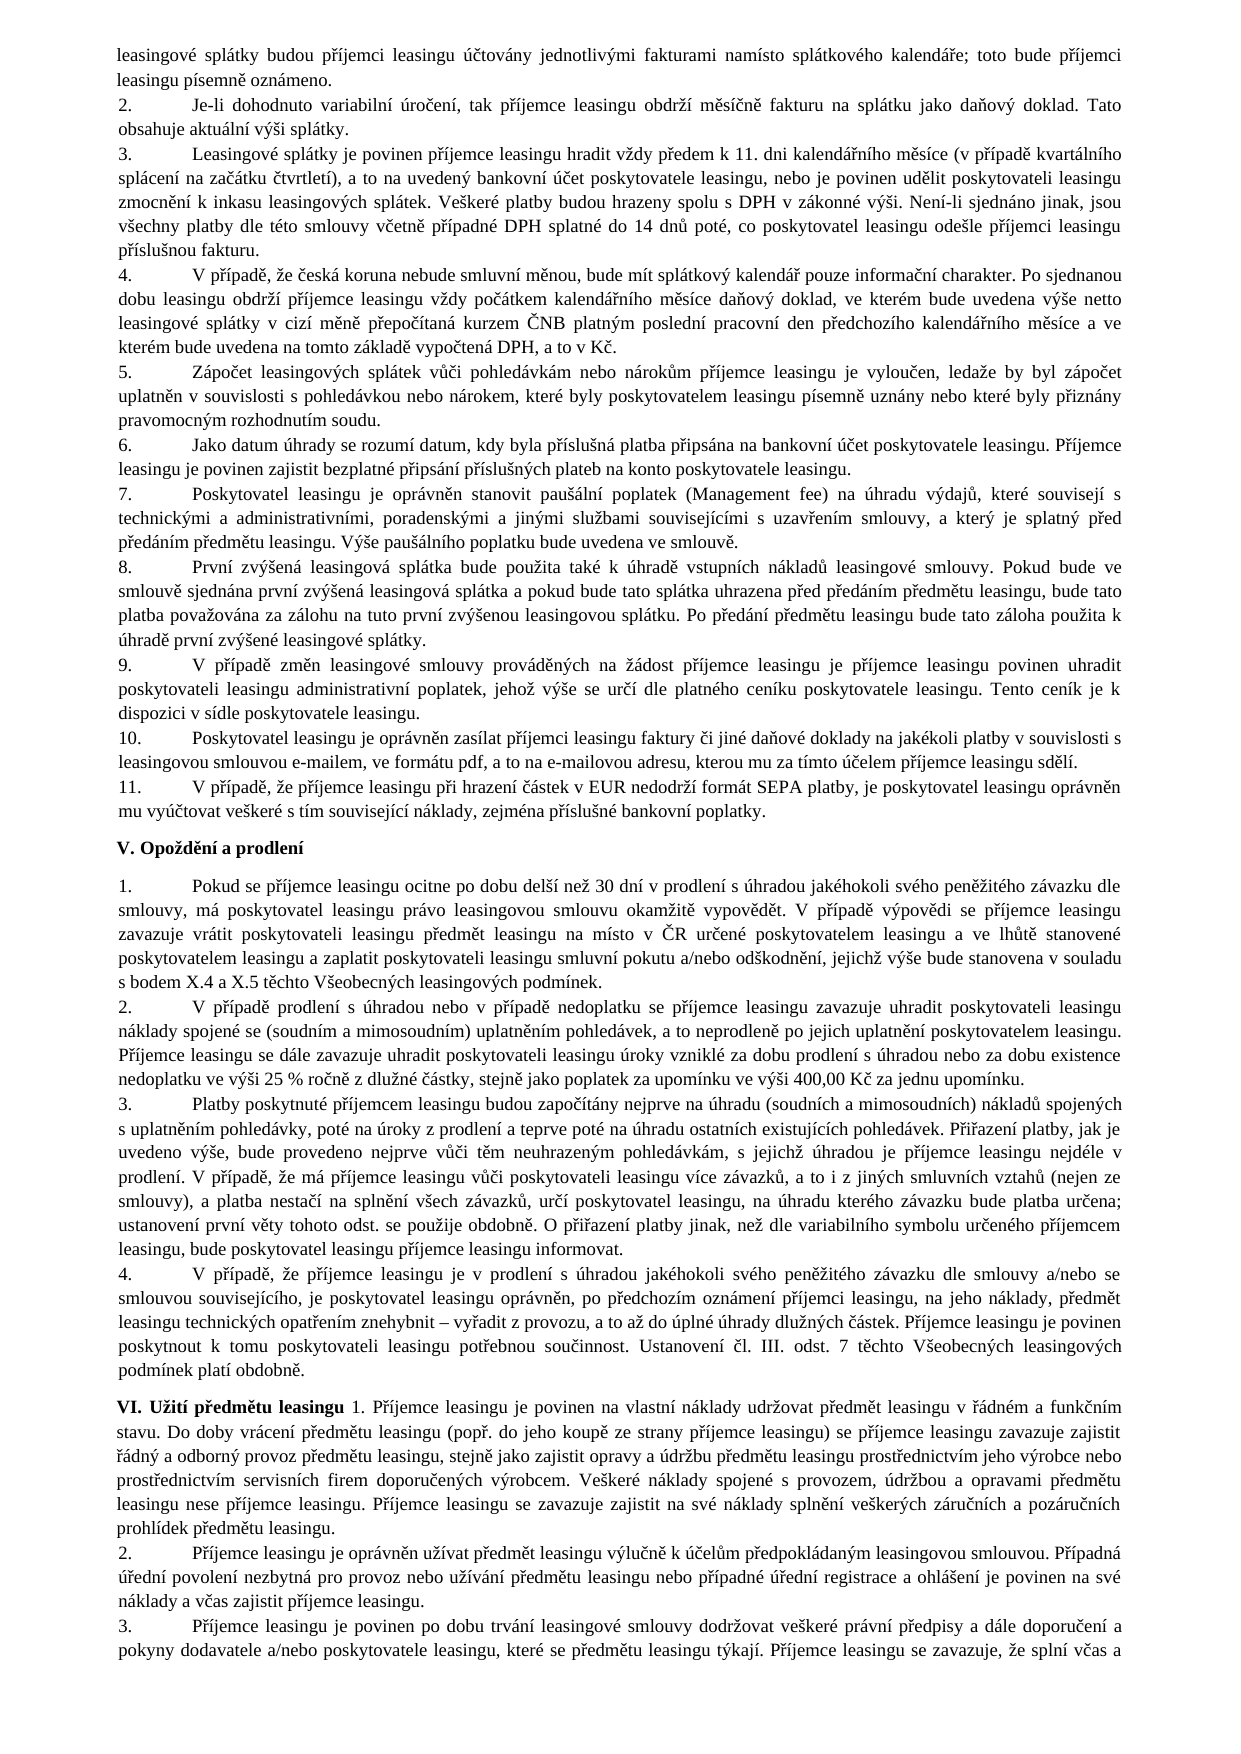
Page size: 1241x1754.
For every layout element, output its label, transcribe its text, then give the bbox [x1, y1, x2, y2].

list Příjemce leasingu je oprávněn užívat předmět leasingu výlučně k účelům předpokládaným leasingovou smlouvou. Případná úřední povolení nezbytná pro provoz nebo užívání předmětu leasingu nebo případné úřední registrace a ohlášení je povinen na své náklady a včas zajistit příjemce leasingu. [118, 1542, 1123, 1611]
list V případě změn leasingové smlouvy prováděných na žádost příjemce leasingu je příjemce leasingu povinen uhradit poskytovateli leasingu administrativní poplatek, jehož výše se určí dle platného ceníku poskytovatele leasingu. Tento ceník je k dispozici v sídle poskytovatele leasingu. [118, 653, 1123, 723]
list V případě, že příjemce leasingu je v prodlení s úhradou jakéhokoli svého peněžitého závazku dle smlouvy a/nebo se smlouvou souvisejícího, je poskytovatel leasingu oprávněn, po předchozím oznámení příjemci leasingu, na jeho náklady, předmět leasingu technických opatřením znehybnit – vyřadit z provozu, a to až do úplné úhrady dlužných částek. Příjemce leasingu je povinen poskytnout k tomu poskytovateli leasingu potřebnou součinnost. Ustanovení čl. III. odst. 7 těchto Všeobecných leasingových podmínek platí obdobně. [118, 1263, 1123, 1381]
text VI. Užití předmětu leasingu 1. Příjemce leasingu je povinen na vlastní náklady udržovat předmět leasingu v řádném a funkčním stavu. Do doby vrácení předmětu leasingu (popř. do jeho koupě ze strany příjemce leasingu) se příjemce leasingu zavazuje zajistit řádný a odborný provoz předmětu leasingu, stejně jako zajistit opravy a údržbu předmětu leasingu prostřednictvím jeho výrobce nebo prostřednictvím servisních firem doporučených výrobcem. Veškeré náklady spojené s provozem, údržbou a opravami předmětu leasingu nese příjemce leasingu. Příjemce leasingu se zavazuje zajistit na své náklady splnění veškerých záručních a pozáručních prohlídek předmětu leasingu. [116, 1396, 1123, 1538]
list Příjemce leasingu je povinen po dobu trvání leasingové smlouvy dodržovat veškeré právní předpisy a dále doporučení a pokyny dodavatele a/nebo poskytovatele leasingu, které se předmětu leasingu týkají. Příjemce leasingu se zavazuje, že splní včas a [118, 1615, 1123, 1661]
list Platby poskytnuté příjemcem leasingu budou započítány nejprve na úhradu (soudních a mimosoudních) nákladů spojených s uplatněním pohledávky, poté na úroky z prodlení a teprve poté na úhradu ostatních existujících pohledávek. Přiřazení platby, jak je uvedeno výše, bude provedeno nejprve vůči těm neuhrazeným pohledávkám, s jejichž úhradou je příjemce leasingu nejdéle v prodlení. V případě, že má příjemce leasingu vůči poskytovateli leasingu více závazků, a to i z jiných smluvních vztahů (nejen ze smlouvy), a platba nestačí na splnění všech závazků, určí poskytovatel leasingu, na úhradu kterého závazku bude platba určena; ustanovení první věty tohoto odst. se použije obdobně. O přiřazení platby jinak, než dle variabilního symbolu určeného příjemcem leasingu, bude poskytovatel leasingu příjemce leasingu informovat. [118, 1093, 1123, 1259]
list V případě, že česká koruna nebude smluvní měnou, bude mít splátkový kalendář pouze informační charakter. Po sjednanou dobu leasingu obdrží příjemce leasingu vždy počátkem kalendářního měsíce daňový doklad, ve kterém bude uvedena výše netto leasingové splátky v cizí měně přepočítaná kurzem ČNB platným poslední pracovní den předchozího kalendářního měsíce a ve kterém bude uvedena na tomto základě vypočtená DPH, a to v Kč. [118, 264, 1123, 357]
list Poskytovatel leasingu je oprávněn stanovit paušální poplatek (Management fee) na úhradu výdajů, které souvisejí s technickými a administrativními, poradenskými a jinými službami souvisejícími s uzavřením smlouvy, a který je splatný před předáním předmětu leasingu. Výše paušálního poplatku bude uvedena ve smlouvě. [118, 483, 1123, 553]
list Je-li dohodnuto variabilní úročení, tak příjemce leasingu obdrží měsíčně fakturu na splátku jako daňový doklad. Tato obsahuje aktuální výši splátky. [118, 93, 1123, 139]
list Jako datum úhrady se rozumí datum, kdy byla příslušná platba připsána na bankovní účet poskytovatele leasingu. Příjemce leasingu je povinen zajistit bezplatné připsání příslušných plateb na konto poskytovatele leasingu. [118, 434, 1123, 480]
list Poskytovatel leasingu je oprávněn zasílat příjemci leasingu faktury či jiné daňové doklady na jakékoli platby v souvislosti s leasingovou smlouvou e-mailem, ve formátu pdf, a to na e-mailovou adresu, kterou mu za tímto účelem příjemce leasingu sdělí. [118, 727, 1123, 772]
list V případě prodlení s úhradou nebo v případě nedoplatku se příjemce leasingu zavazuje uhradit poskytovateli leasingu náklady spojené se (soudním a mimosoudním) uplatněním pohledávek, a to neprodleně po jejich uplatnění poskytovatelem leasingu. Příjemce leasingu se dále zavazuje uhradit poskytovateli leasingu úroky vzniklé za dobu prodlení s úhradou nebo za dobu existence nedoplatku ve výši 25 % ročně z dlužné částky, stejně jako poplatek za upomínku ve výši 400,00 Kč za jednu upomínku. [118, 996, 1123, 1090]
list První zvýšená leasingová splátka bude použita také k úhradě vstupních nákladů leasingové smlouvy. Pokud bude ve smlouvě sjednána první zvýšená leasingová splátka a pokud bude tato splátka uhrazena před předáním předmětu leasingu, bude tato platba považována za zálohu na tuto první zvýšenou leasingovou splátku. Po předání předmětu leasingu bude tato záloha použita k úhradě první zvýšené leasingové splátky. [118, 556, 1123, 650]
list Zápočet leasingových splátek vůči pohledávkám nebo nárokům příjemce leasingu je vyloučen, ledaže by byl zápočet uplatněn v souvislosti s pohledávkou nebo nárokem, které byly poskytovatelem leasingu písemně uznány nebo které byly přiznány pravomocným rozhodnutím soudu. [118, 361, 1123, 431]
text V. Opoždění a prodlení [116, 837, 1128, 859]
list V případě, že příjemce leasingu při hrazení částek v EUR nedodrží formát SEPA platby, je poskytovatel leasingu oprávněn mu vyúčtovat veškeré s tím související náklady, zejména příslušné bankovní poplatky. [118, 776, 1123, 821]
text leasingové splátky budou příjemci leasingu účtovány jednotlivými fakturami namísto splátkového kalendáře; toto bude příjemci leasingu písemně oznámeno. [116, 44, 1123, 90]
list Pokud se příjemce leasingu ocitne po dobu delší než 30 dní v prodlení s úhradou jakéhokoli svého peněžitého závazku dle smlouvy, má poskytovatel leasingu právo leasingovou smlouvu okamžitě vypovědět. V případě výpovědi se příjemce leasingu zavazuje vrátit poskytovateli leasingu předmět leasingu na místo v ČR určené poskytovatelem leasingu a ve lhůtě stanovené poskytovatelem leasingu a zaplatit poskytovateli leasingu smluvní pokutu a/nebo odškodnění, jejichž výše bude stanovena v souladu s bodem X.4 a X.5 těchto Všeobecných leasingových podmínek. [118, 875, 1123, 993]
list Leasingové splátky je povinen příjemce leasingu hradit vždy předem k 11. dni kalendářního měsíce (v případě kvartálního splácení na začátku čtvrtletí), a to na uvedený bankovní účet poskytovatele leasingu, nebo je povinen udělit poskytovateli leasingu zmocnění k inkasu leasingových splátek. Veškeré platby budou hrazeny spolu s DPH v zákonné výši. Není-li sjednáno jinak, jsou všechny platby dle této smlouvy včetně případné DPH splatné do 14 dnů poté, co poskytovatel leasingu odešle příjemci leasingu příslušnou fakturu. [118, 142, 1123, 260]
